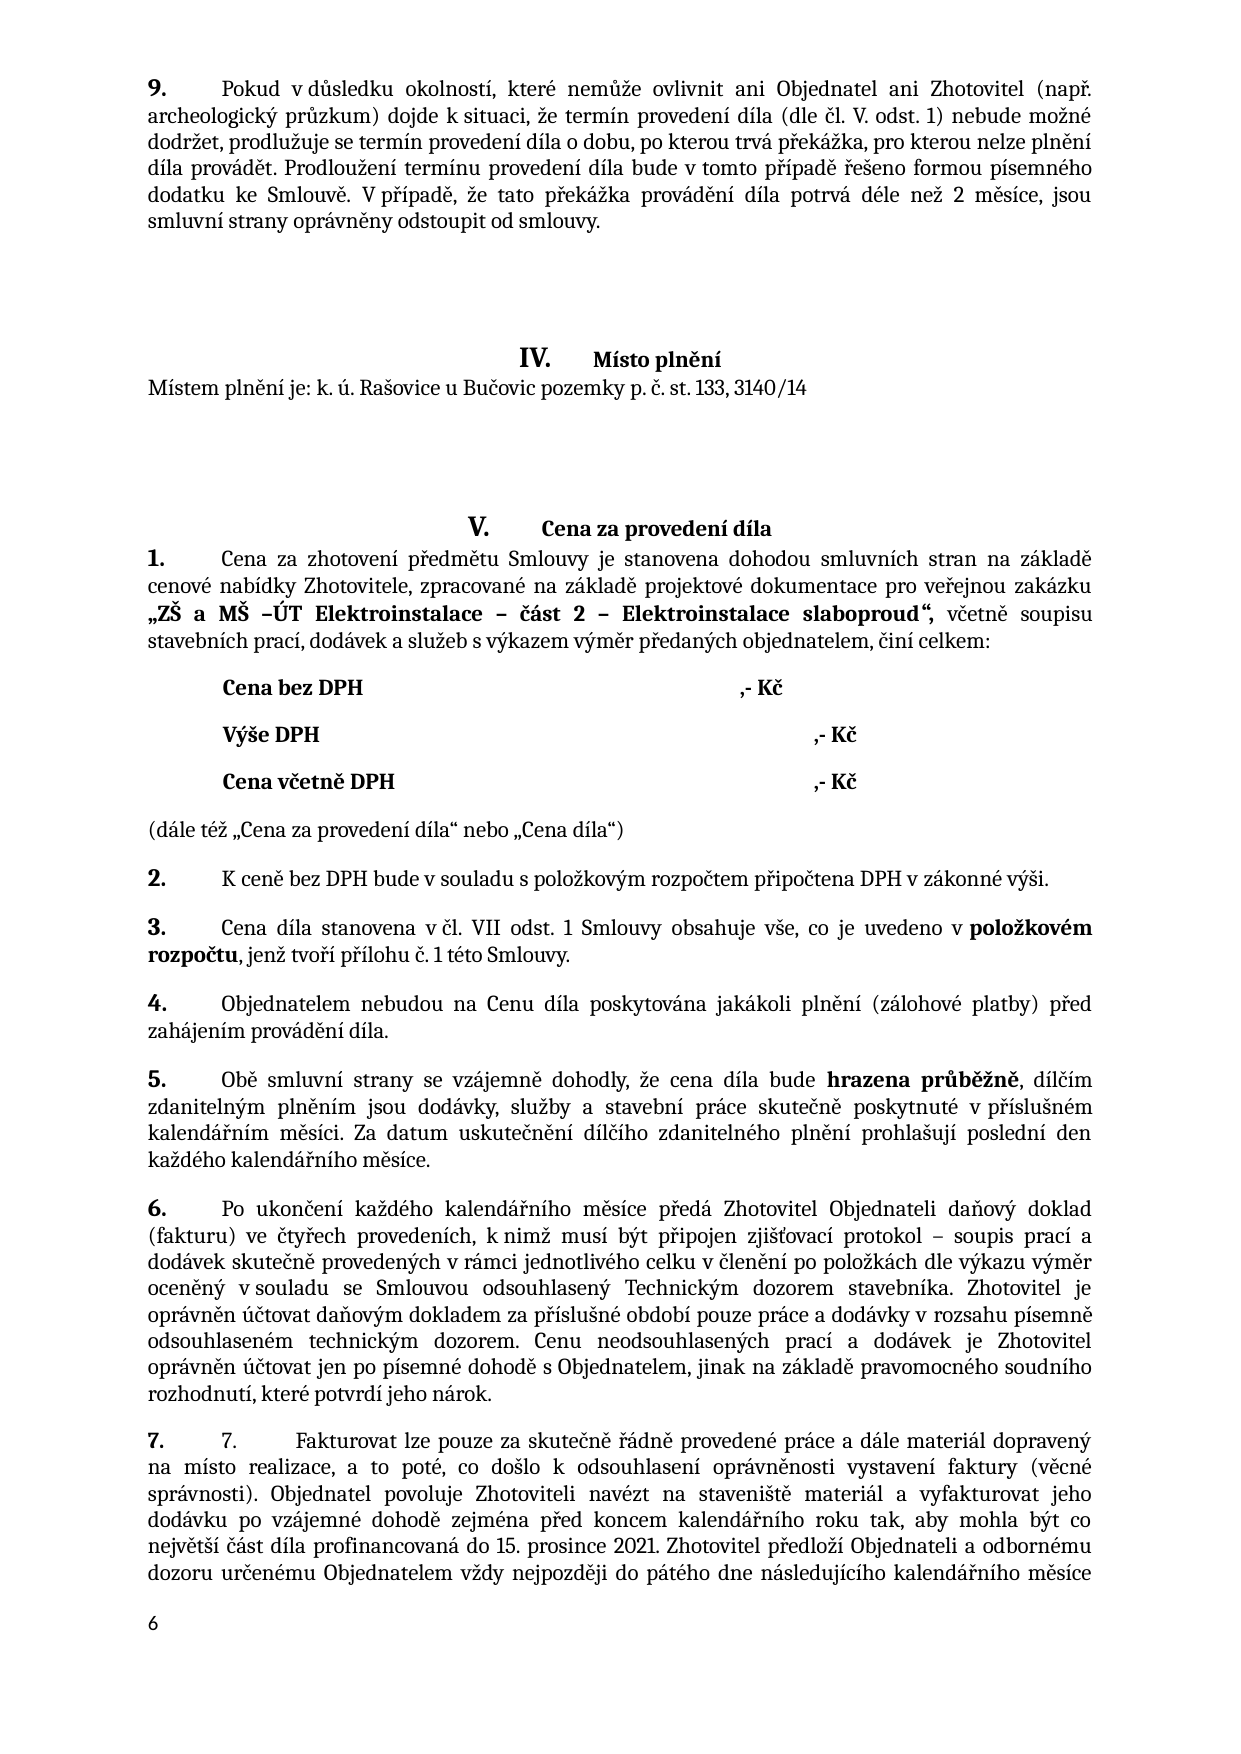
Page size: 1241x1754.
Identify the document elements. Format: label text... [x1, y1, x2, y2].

list Obě smluvní strany se vzájemně dohodly, že cena díla bude hrazena průběžně, dílčím zdanitelným plněním jsou dodávky, služby a stavební práce skutečně poskytnuté v příslušném kalendářním měsíci. Za datum uskutečnění dílčího zdanitelného plnění prohlašují poslední den každého kalendářního měsíce. [148, 1065, 1093, 1173]
subtitle Místem plnění je: k. ú. Rašovice u Bučovic pozemky p. č. st. 133, 3140/14 [148, 374, 1093, 401]
list K ceně bez DPH bude v souladu s položkovým rozpočtem připočtena DPH v zákonné výši. [148, 863, 1093, 892]
list Cena za zhotovení předmětu Smlouvy je stanovena dohodou smluvních stran na základě cenové nabídky Zhotovitele, zpracované na základě projektové dokumentace pro veřejnou zakázku „ZŠ a MŠ –ÚT Elektroinstalace – část 2 – Elektroinstalace slaboproud“, včetně soupisu stavebních prací, dodávek a služeb s výkazem výměr předaných objednatelem, činí celkem: [148, 544, 1093, 654]
list Pokud v důsledku okolností, které nemůže ovlivnit ani Objednatel ani Zhotovitel (např. archeologický průzkum) dojde k situaci, že termín provedení díla (dle čl. V. odst. 1) nebude možné dodržet, prodlužuje se termín provedení díla o dobu, po kterou trvá překážka, pro kterou nelze plnění díla provádět. Prodloužení termínu provedení díla bude v tomto případě řešeno formou písemného dodatku ke Smlouvě. V případě, že tato překážka provádění díla potrvá déle než 2 měsíce, jsou smluvní strany oprávněny odstoupit od smlouvy. [148, 74, 1093, 234]
list Místo plnění [148, 341, 1093, 374]
subtitle (dále též „Cena za provedení díla“ nebo „Cena díla“) [148, 816, 1093, 843]
list Cena za provedení díla [148, 510, 1093, 544]
text Cena bez DPH ,- Kč [223, 675, 1093, 701]
list Objednatelem nebudou na Cenu díla poskytována jakákoli plnění (zálohové platby) před zahájením provádění díla. [148, 989, 1093, 1044]
text Cena včetně DPH ,- Kč [223, 769, 1093, 796]
list Cena díla stanovena v čl. VII odst. 1 Smlouvy obsahuje vše, co je uvedeno v položkovém rozpočtu, jenž tvoří přílohu č. 1 této Smlouvy. [148, 913, 1093, 968]
list Po ukončení každého kalendářního měsíce předá Zhotovitel Objednateli daňový doklad (fakturu) ve čtyřech provedeních, k nimž musí být připojen zjišťovací protokol – soupis prací a dodávek skutečně provedených v rámci jednotlivého celku v členění po položkách dle výkazu výměr oceněný v souladu se Smlouvou odsouhlasený Technickým dozorem stavebníka. Zhotovitel je oprávněn účtovat daňovým dokladem za příslušné období pouze práce a dodávky v rozsahu písemně odsouhlaseném technickým dozorem. Cenu neodsouhlasených prací a dodávek je Zhotovitel oprávněn účtovat jen po písemné dohodě s Objednatelem, jinak na základě pravomocného soudního rozhodnutí, které potvrdí jeho nárok. [148, 1194, 1093, 1407]
text Výše DPH ,- Kč [223, 722, 1093, 748]
list 7. Fakturovat lze pouze za skutečně řádně provedené práce a dále materiál dopravený na místo realizace, a to poté, co došlo k odsouhlasení oprávněnosti vystavení faktury (věcné správnosti). Objednatel povoluje Zhotoviteli navézt na staveniště materiál a vyfakturovat jeho dodávku po vzájemné dohodě zejména před koncem kalendářního roku tak, aby mohla být co největší část díla profinancovaná do 15. prosince 2021. Zhotovitel předloží Objednateli a odbornému dozoru určenému Objednatelem vždy nejpozději do pátého dne následujícího kalendářního měsíce [148, 1428, 1093, 1586]
